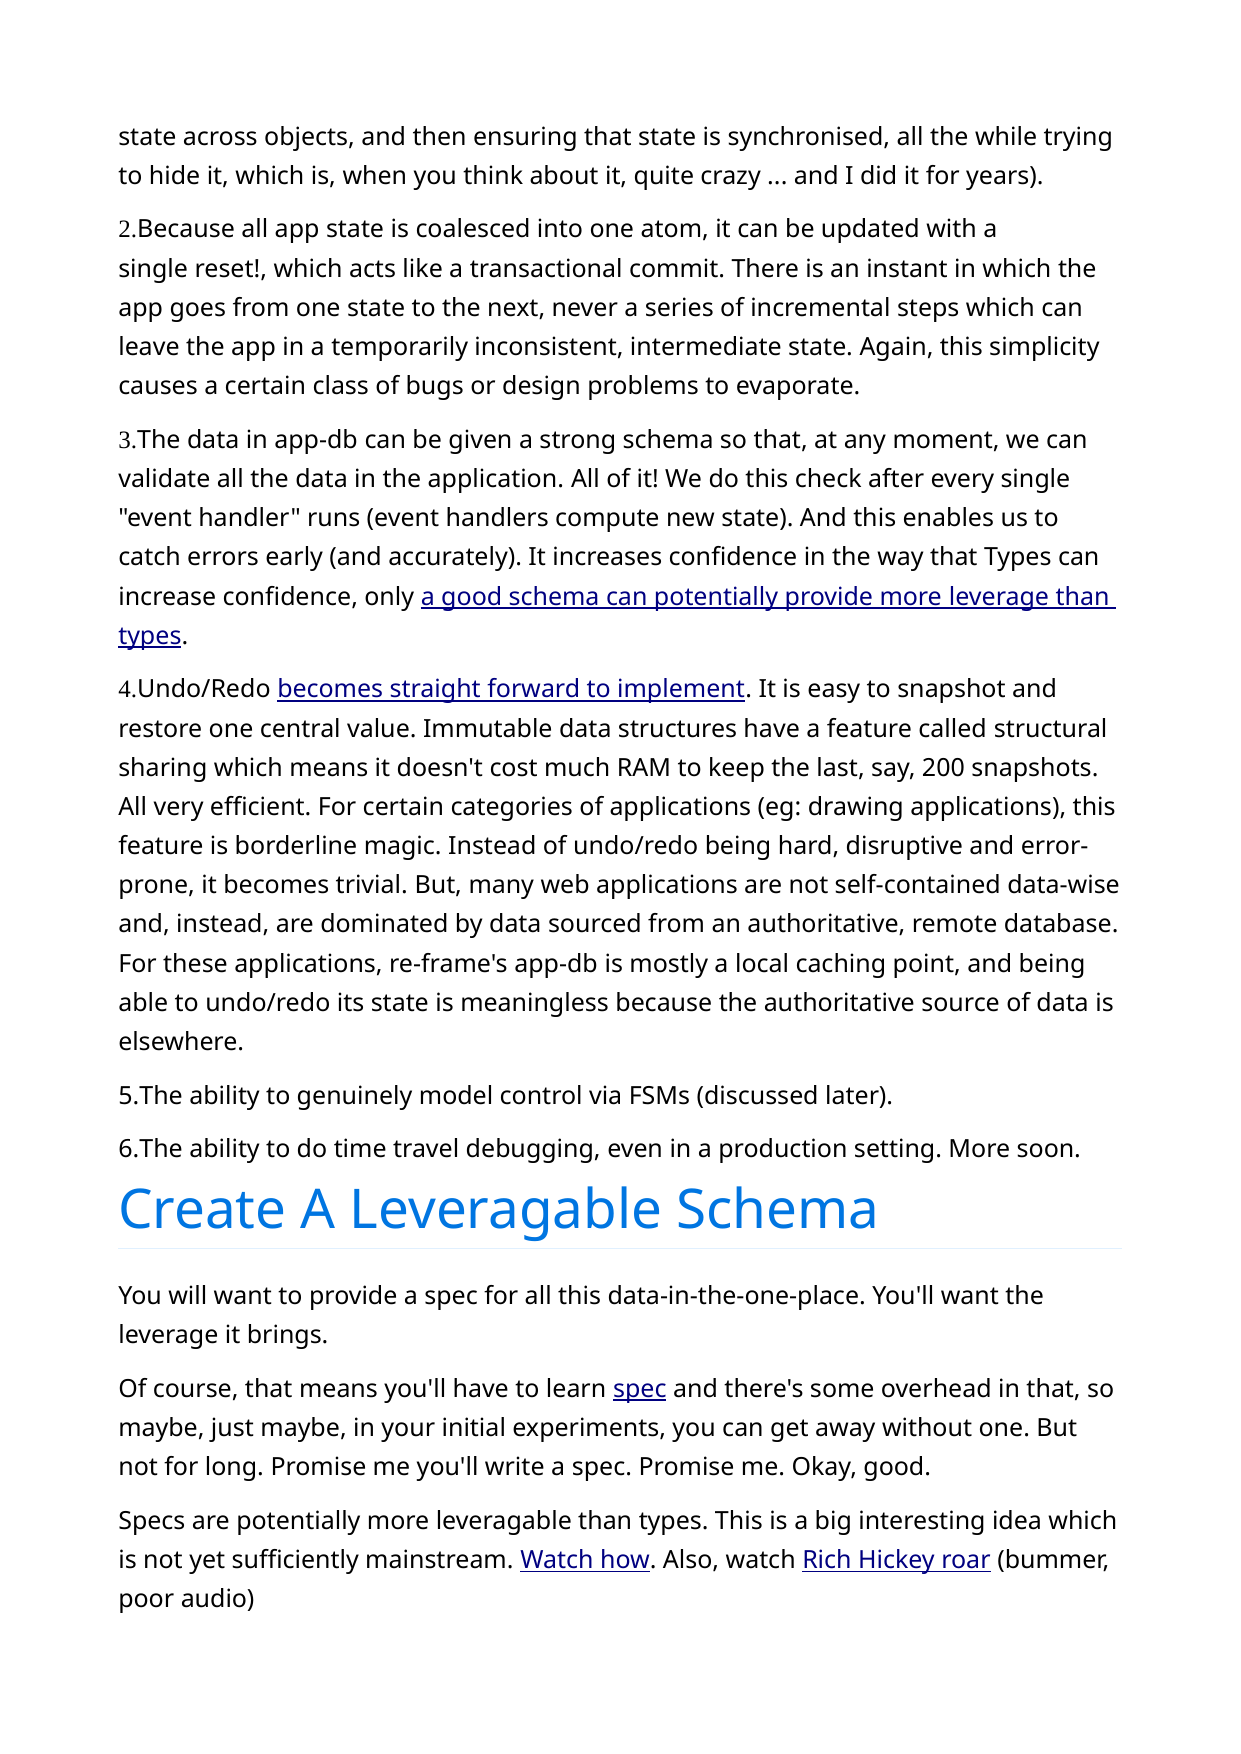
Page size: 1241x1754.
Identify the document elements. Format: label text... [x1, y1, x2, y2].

list Undo/Redo becomes straight forward to implement. It is easy to snapshot and restore one central value. Immutable data structures have a feature called structural sharing which means it doesn't cost much RAM to keep the last, say, 200 snapshots. All very efficient. For certain categories of applications (eg: drawing applications), this feature is borderline magic. Instead of undo/redo being hard, disruptive and error-prone, it becomes trivial. But, many web applications are not self-contained data-wise and, instead, are dominated by data sourced from an authoritative, remote database. For these applications, re-frame's app-db is mostly a local caching point, and being able to undo/redo its state is meaningless because the authoritative source of data is elsewhere. [118, 671, 1122, 1058]
text Specs are potentially more leveragable than types. This is a big interesting idea which is not yet sufficiently mainstream. Watch how. Also, watch Rich Hickey roar (bummer, poor audio) [118, 1502, 1122, 1615]
subtitle Create A Leveragable Schema [118, 1170, 1122, 1248]
list The data in app-db can be given a strong schema so that, at any moment, we can validate all the data in the application. All of it! We do this check after every single "event handler" runs (event handlers compute new state). And this enables us to catch errors early (and accurately). It increases confidence in the way that Types can increase confidence, only a good schema can potentially provide more leverage than types. [118, 421, 1122, 651]
list The ability to do time travel debugging, even in a production setting. More soon. [118, 1131, 1122, 1165]
list state across objects, and then ensuring that state is synchronised, all the while trying to hide it, which is, when you think about it, quite crazy ... and I did it for years). [118, 118, 1122, 191]
list The ability to genuinely model control via FSMs (discussed later). [118, 1077, 1122, 1111]
text You will want to provide a spec for all this data-in-the-one-place. You'll want the leverage it brings. [118, 1277, 1122, 1351]
list Because all app state is coalesced into one atom, it can be updated with a single reset!, which acts like a transactional commit. There is an instant in which the app goes from one state to the next, never a series of incremental steps which can leave the app in a temporarily inconsistent, intermediate state. Again, this simplicity causes a certain class of bugs or design problems to evaporate. [118, 211, 1122, 402]
text Of course, that means you'll have to learn spec and there's some overhead in that, so maybe, just maybe, in your initial experiments, you can get away without one. But not for long. Promise me you'll write a spec. Promise me. Okay, good. [118, 1370, 1122, 1483]
